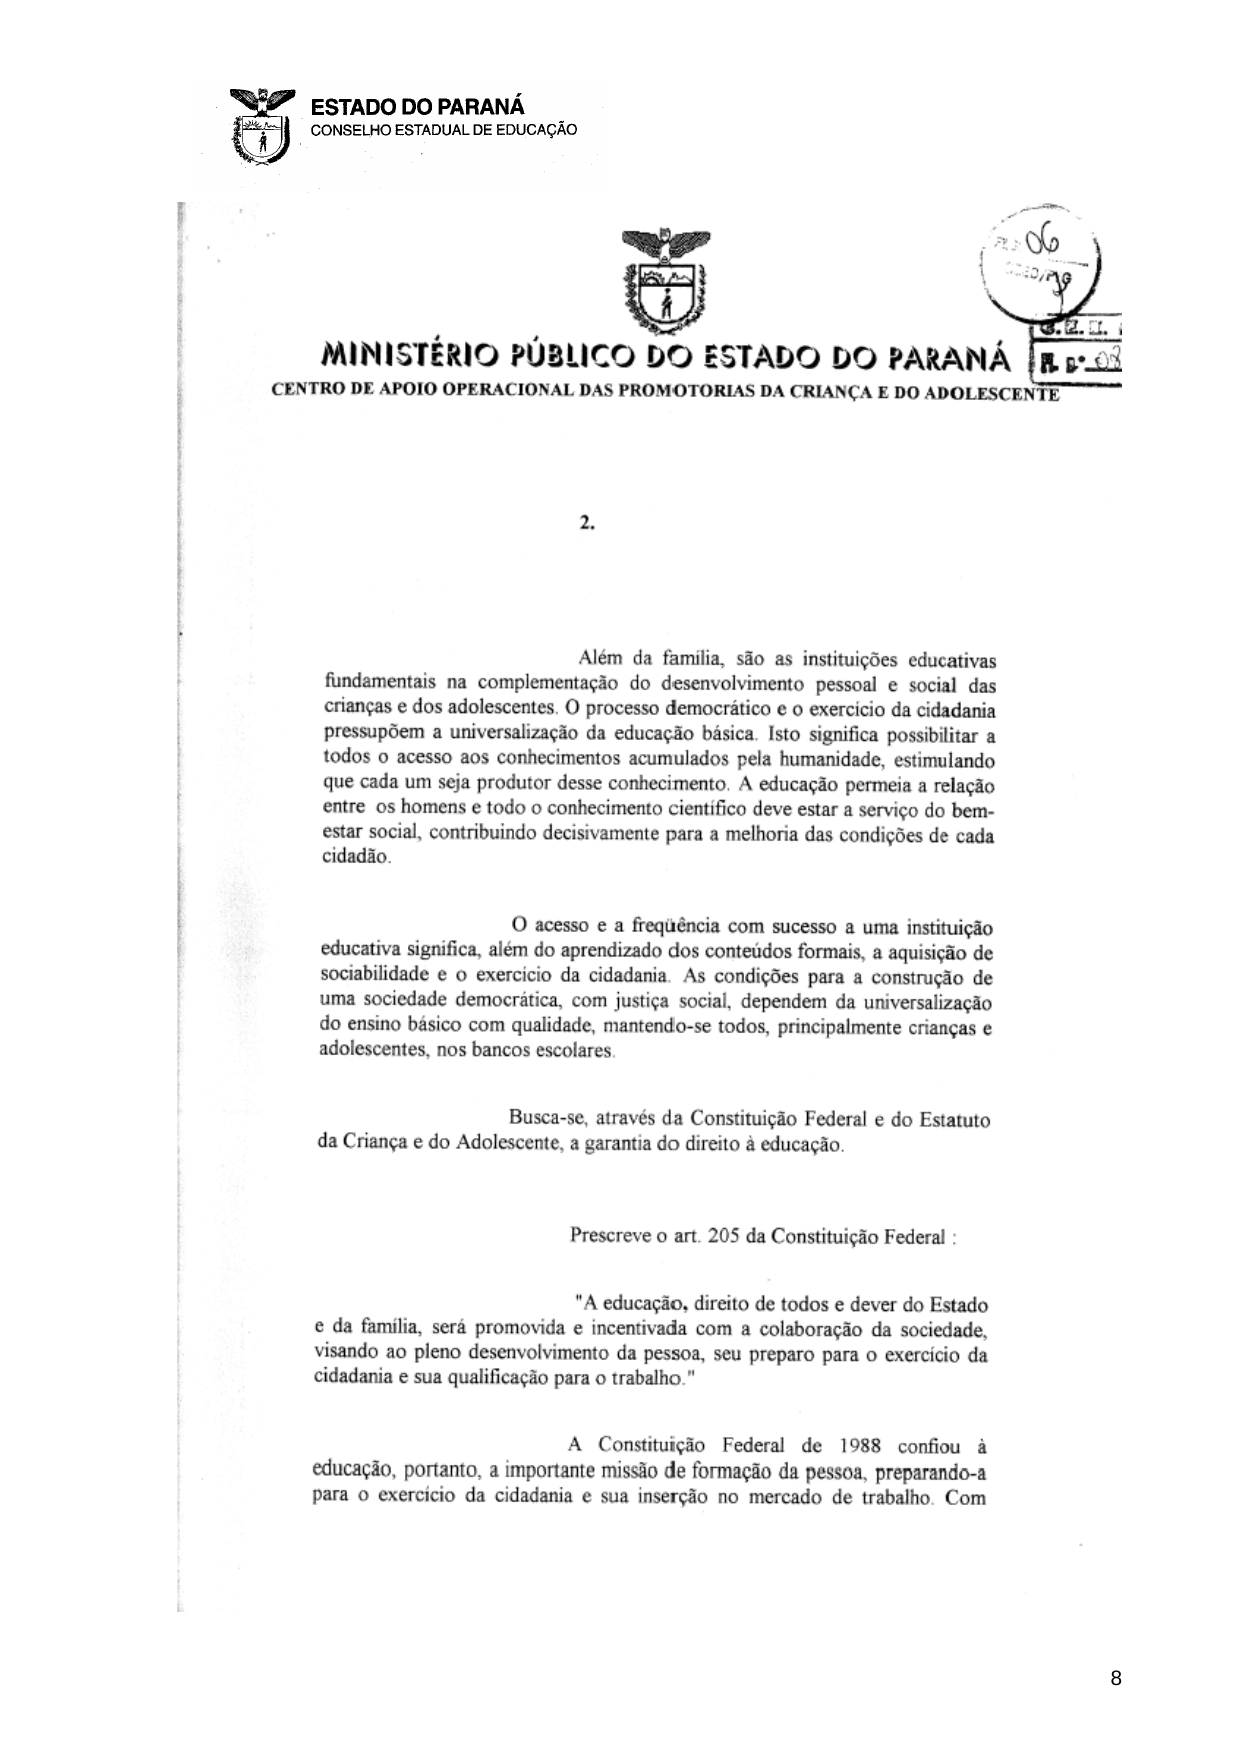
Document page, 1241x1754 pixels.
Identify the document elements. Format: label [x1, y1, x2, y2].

picture [177, 202, 1122, 1612]
